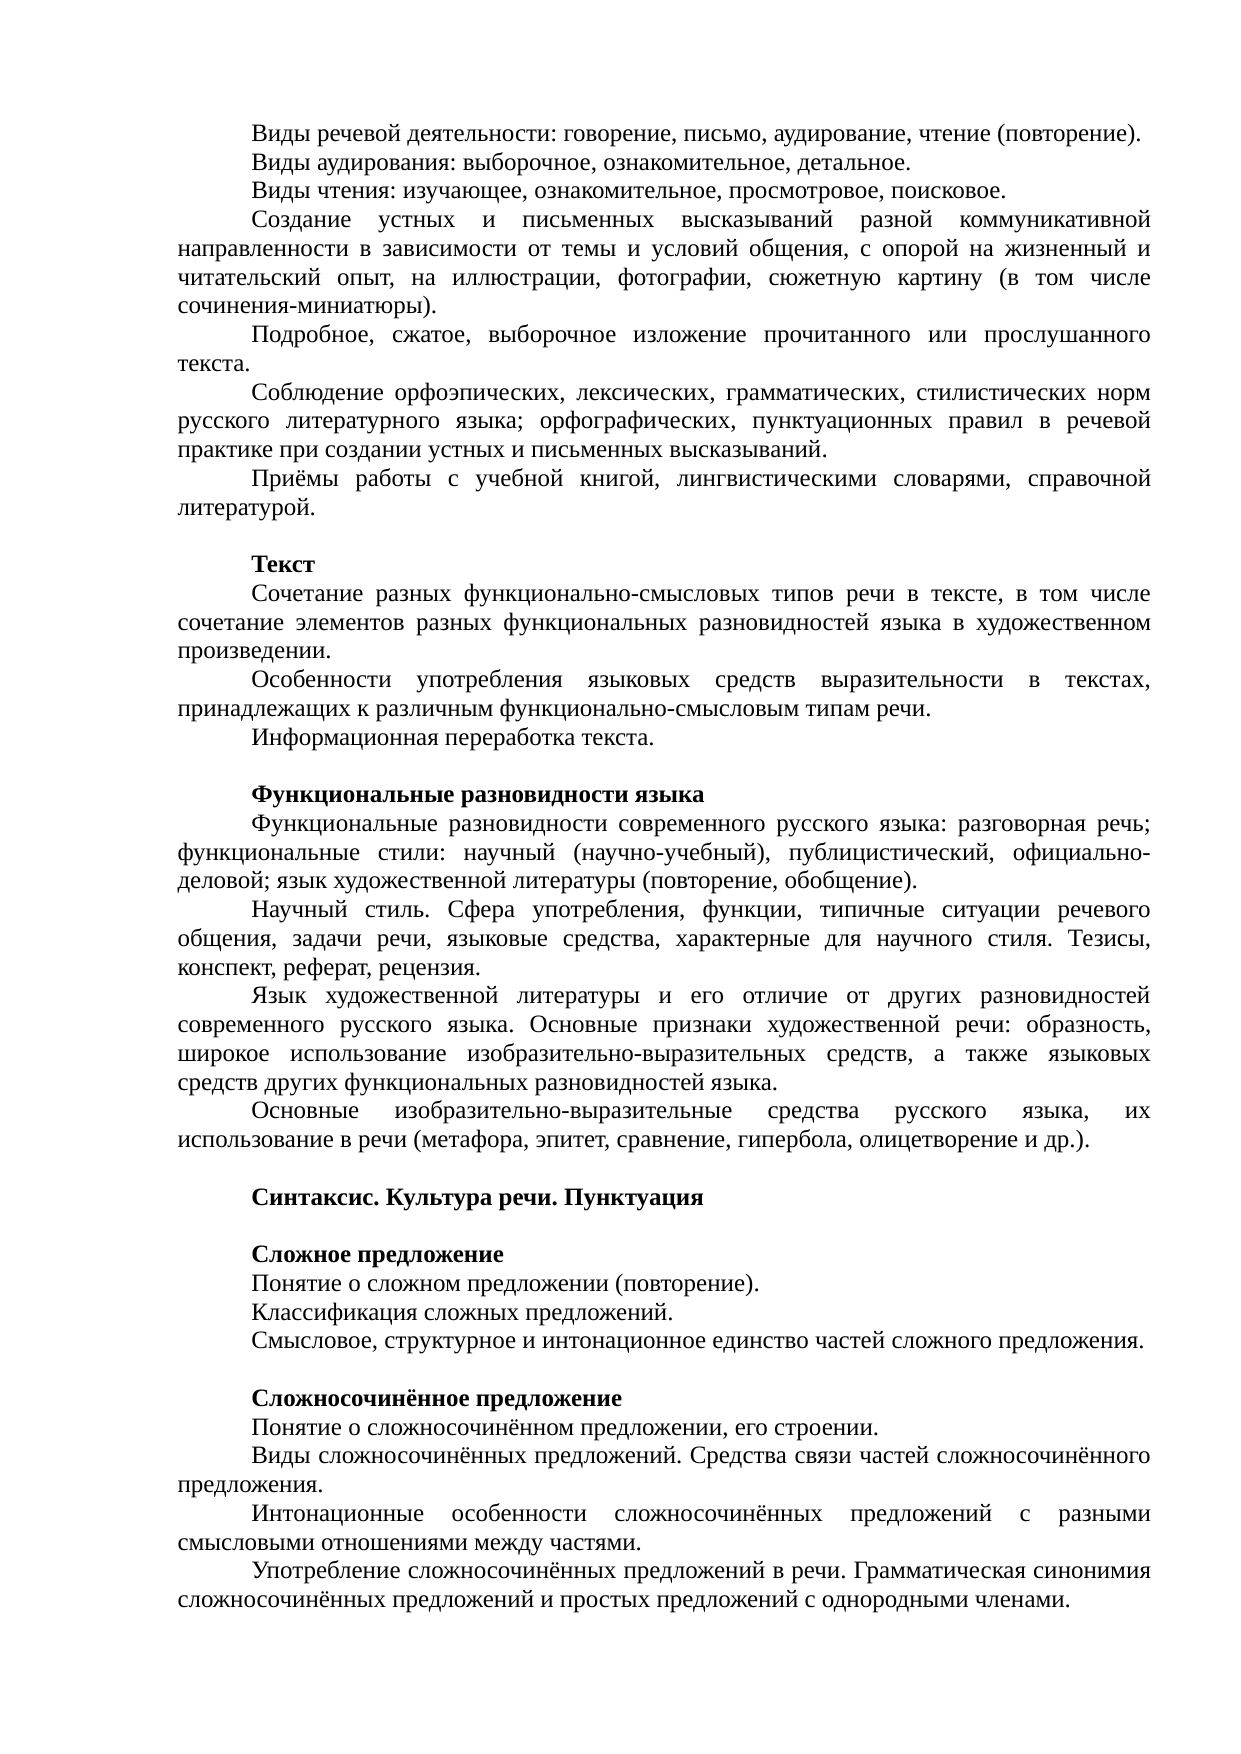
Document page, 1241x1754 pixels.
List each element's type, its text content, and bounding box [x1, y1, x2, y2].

text Употребление сложносочинённых предложений в речи. Грамматическая синонимия сложносочинённых предложений и простых предложений с однородными членами. [177, 1556, 1152, 1613]
text Виды речевой деятельности: говорение, письмо, аудирование, чтение (повторение). [177, 118, 1152, 147]
text Функциональные разновидности языка [177, 779, 1152, 808]
text Понятие о сложносочинённом предложении, его строении. [177, 1412, 1152, 1441]
text Понятие о сложном предложении (повторение). [177, 1268, 1152, 1297]
text Создание устных и письменных высказываний разной коммуникативной направленности в зависимости от темы и условий общения, с опорой на жизненный и читательский опыт, на иллюстрации, фотографии, сюжетную картину (в том числе сочинения-миниатюры). [177, 204, 1152, 319]
text Основные изобразительно-выразительные средства русского языка, их использование в речи (метафора, эпитет, сравнение, гипербола, олицетворение и др.). [177, 1096, 1152, 1153]
text Информационная переработка текста. [177, 722, 1152, 751]
text Подробное, сжатое, выборочное изложение прочитанного или прослушанного текста. [177, 319, 1152, 377]
text Текст [177, 549, 1152, 578]
text Соблюдение орфоэпических, лексических, грамматических, стилистических норм русского литературного языка; орфографических, пунктуационных правил в речевой практике при создании устных и письменных высказываний. [177, 377, 1152, 463]
text Функциональные разновидности современного русского языка: разговорная речь; функциональные стили: научный (научно-учебный), публицистический, официально-деловой; язык художественной литературы (повторение, обобщение). [177, 808, 1152, 894]
text Приёмы работы с учебной книгой, лингвистическими словарями, справочной литературой. [177, 463, 1152, 521]
text Виды аудирования: выборочное, ознакомительное, детальное. [177, 147, 1152, 176]
text Смысловое, структурное и интонационное единство частей сложного предложения. [177, 1326, 1152, 1354]
text Виды чтения: изучающее, ознакомительное, просмотровое, поисковое. [177, 176, 1152, 204]
text Сочетание разных функционально-смысловых типов речи в тексте, в том числе сочетание элементов разных функциональных разновидностей языка в художественном произведении. [177, 578, 1152, 664]
text Язык художественной литературы и его отличие от других разновидностей современного русского языка. Основные признаки художественной речи: образность, широкое использование изобразительно-выразительных средств, а также языковых средств других функциональных разновидностей языка. [177, 981, 1152, 1096]
text Синтаксис. Культура речи. Пунктуация [177, 1182, 1152, 1211]
text Интонационные особенности сложносочинённых предложений с разными смысловыми отношениями между частями. [177, 1498, 1152, 1556]
text Классификация сложных предложений. [177, 1297, 1152, 1326]
text Научный стиль. Сфера употребления, функции, типичные ситуации речевого общения, задачи речи, языковые средства, характерные для научного стиля. Тезисы, конспект, реферат, рецензия. [177, 894, 1152, 981]
text Сложносочинённое предложение [177, 1383, 1152, 1412]
text Сложное предложение [177, 1239, 1152, 1268]
text Особенности употребления языковых средств выразительности в текстах, принадлежащих к различным функционально-смысловым типам речи. [177, 664, 1152, 722]
text Виды сложносочинённых предложений. Средства связи частей сложносочинённого предложения. [177, 1441, 1152, 1498]
